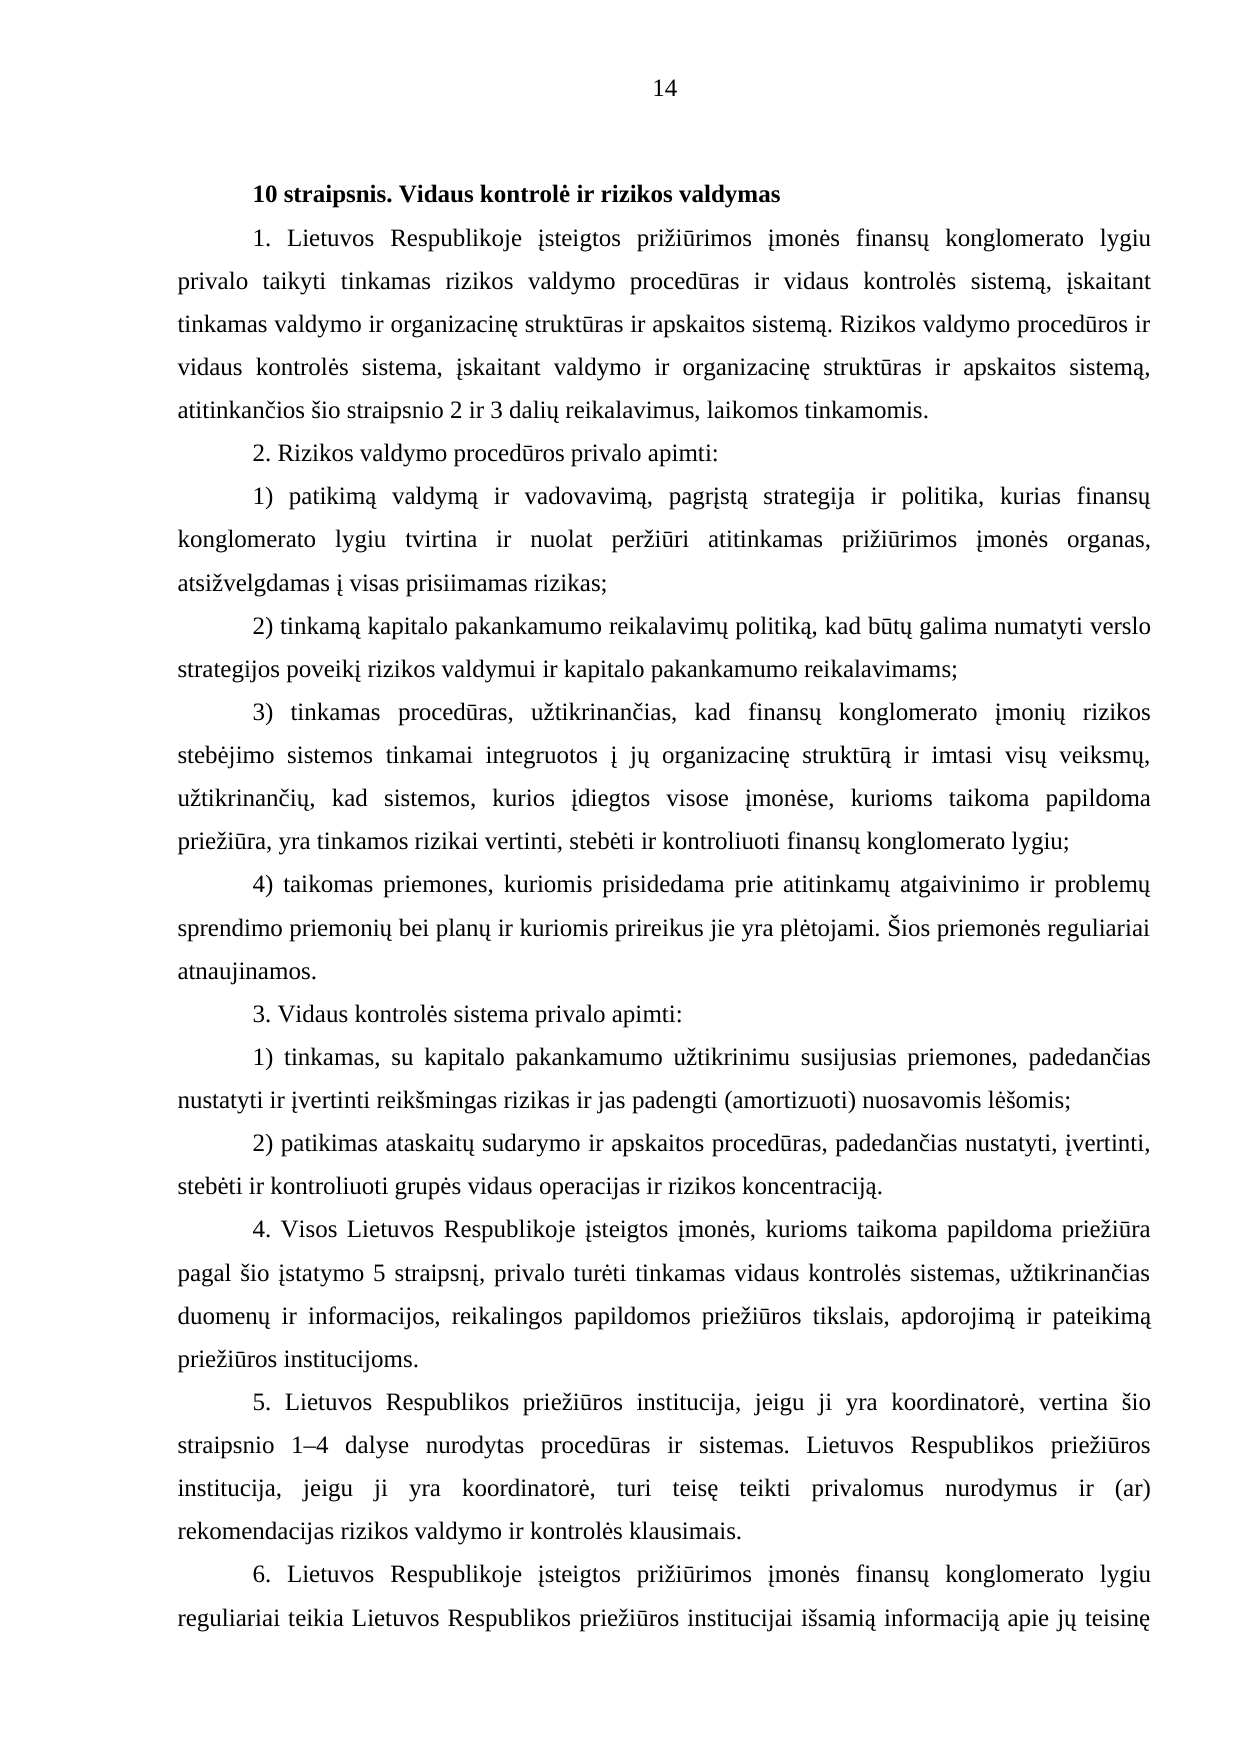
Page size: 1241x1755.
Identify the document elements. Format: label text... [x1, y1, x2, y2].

text 1) patikimą valdymą ir vadovavimą, pagrįstą strategija ir politika, kurias finansų konglomerato lygiu tvirtina ir nuolat peržiūri atitinkamas prižiūrimos įmonės organas, atsižvelgdamas į visas prisiimamas rizikas; [177, 481, 1152, 596]
text 4. Visos Lietuvos Respublikoje įsteigtos įmonės, kurioms taikoma papildoma priežiūra pagal šio įstatymo 5 straipsnį, privalo turėti tinkamas vidaus kontrolės sistemas, užtikrinančias duomenų ir informacijos, reikalingos papildomos priežiūros tikslais, apdorojimą ir pateikimą priežiūros institucijoms. [177, 1214, 1152, 1373]
text 1. Lietuvos Respublikoje įsteigtos prižiūrimos įmonės finansų konglomerato lygiu privalo taikyti tinkamas rizikos valdymo procedūras ir vidaus kontrolės sistemą, įskaitant tinkamas valdymo ir organizacinę struktūras ir apskaitos sistemą. Rizikos valdymo procedūros ir vidaus kontrolės sistema, įskaitant valdymo ir organizacinę struktūras ir apskaitos sistemą, atitinkančios šio straipsnio 2 ir 3 dalių reikalavimus, laikomos tinkamomis. [177, 223, 1152, 424]
text 2) tinkamą kapitalo pakankamumo reikalavimų politiką, kad būtų galima numatyti verslo strategijos poveikį rizikos valdymui ir kapitalo pakankamumo reikalavimams; [177, 611, 1152, 683]
text 2. Rizikos valdymo procedūros privalo apimti: [177, 438, 1152, 467]
text 3) tinkamas procedūras, užtikrinančias, kad finansų konglomerato įmonių rizikos stebėjimo sistemos tinkamai integruotos į jų organizacinę struktūrą ir imtasi visų veiksmų, užtikrinančių, kad sistemos, kurios įdiegtos visose įmonėse, kurioms taikoma papildoma priežiūra, yra tinkamos rizikai vertinti, stebėti ir kontroliuoti finansų konglomerato lygiu; [177, 697, 1152, 855]
text 2) patikimas ataskaitų sudarymo ir apskaitos procedūras, padedančias nustatyti, įvertinti, stebėti ir kontroliuoti grupės vidaus operacijas ir rizikos koncentraciją. [177, 1128, 1152, 1200]
text 1) tinkamas, su kapitalo pakankamumo užtikrinimu susijusias priemones, padedančias nustatyti ir įvertinti reikšmingas rizikas ir jas padengti (amortizuoti) nuosavomis lėšomis; [177, 1042, 1152, 1114]
text 4) taikomas priemones, kuriomis prisidedama prie atitinkamų atgaivinimo ir problemų sprendimo priemonių bei planų ir kuriomis prireikus jie yra plėtojami. Šios priemonės reguliariai atnaujinamos. [177, 869, 1152, 984]
text 10 straipsnis. Vidaus kontrolė ir rizikos valdymas [177, 179, 1152, 208]
text 5. Lietuvos Respublikos priežiūros institucija, jeigu ji yra koordinatorė, vertina šio straipsnio 1–4 dalyse nurodytas procedūras ir sistemas. Lietuvos Respublikos priežiūros institucija, jeigu ji yra koordinatorė, turi teisę teikti privalomus nurodymus ir (ar) rekomendacijas rizikos valdymo ir kontrolės klausimais. [177, 1387, 1152, 1545]
text 3. Vidaus kontrolės sistema privalo apimti: [177, 999, 1152, 1028]
text 6. Lietuvos Respublikoje įsteigtos prižiūrimos įmonės finansų konglomerato lygiu reguliariai teikia Lietuvos Respublikos priežiūros institucijai išsamią informaciją apie jų teisinę [177, 1559, 1152, 1631]
